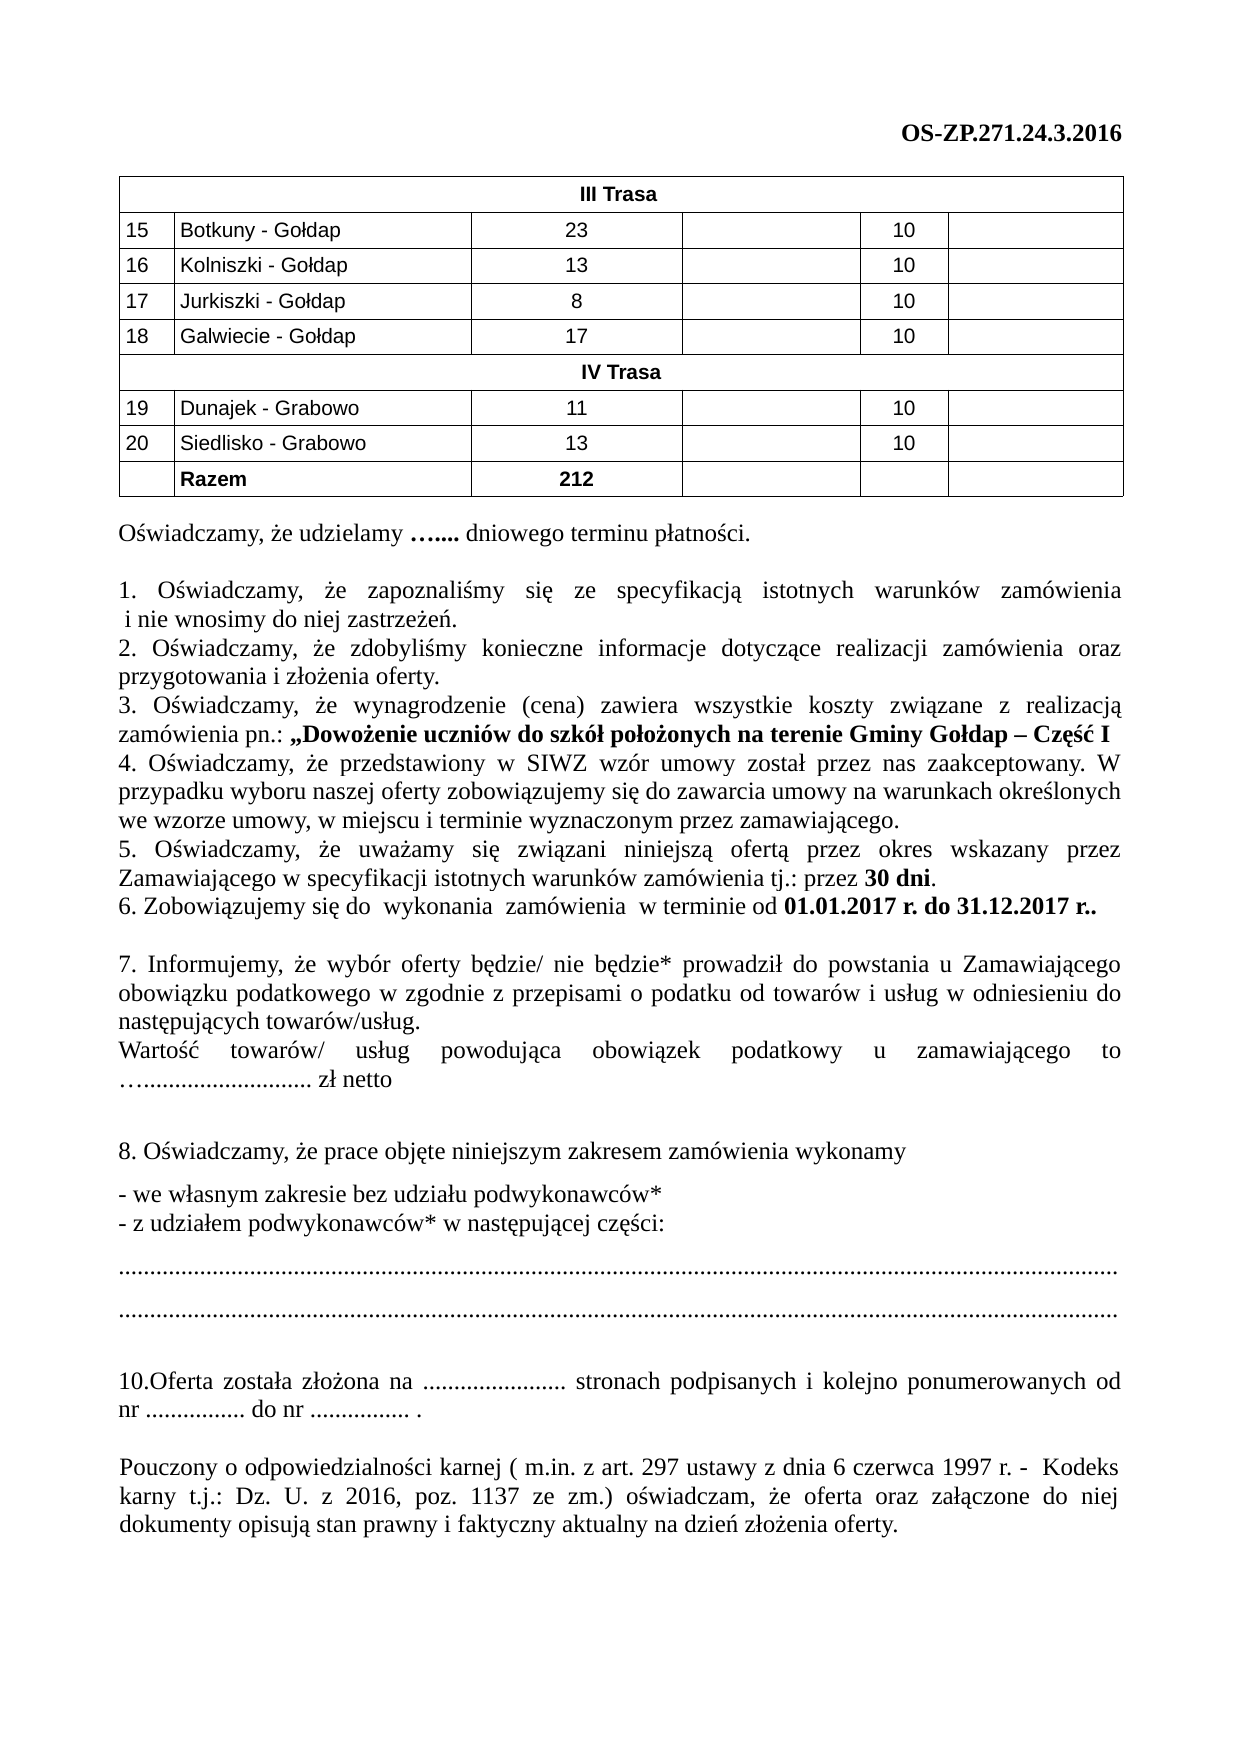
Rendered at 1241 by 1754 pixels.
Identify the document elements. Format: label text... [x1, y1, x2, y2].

table_cell 16 [120, 249, 174, 283]
table_cell [949, 462, 1123, 496]
text - z udziałem podwykonawców* w następującej części: ................................................................................................................................................................ [118, 1208, 1122, 1279]
text 4. Oświadczamy, że przedstawiony w SIWZ wzór umowy został przez nas zaakceptowany. W przypadku wyboru naszej oferty zobowiązujemy się do zawarcia umowy na warunkach określonych we wzorze umowy, w miejscu i terminie wyznaczonym przez zamawiającego. [118, 748, 1122, 834]
text 3. Oświadczamy, że wynagrodzenie (cena) zawiera wszystkie koszty związane z realizacją zamówienia pn.: „Dowożenie uczniów do szkół położonych na terenie Gminy Gołdap – Część I [118, 690, 1122, 748]
text 8. Oświadczamy, że prace objęte niniejszym zakresem zamówienia wykonamy [118, 1136, 1122, 1164]
text 7. Informujemy, że wybór oferty będzie/ nie będzie* prowadził do powstania u Zamawiającego obowiązku podatkowego w zgodnie z przepisami o podatku od towarów i usług w odniesieniu do następujących towarów/usług. [118, 949, 1122, 1035]
table_cell [949, 213, 1123, 247]
table_cell 10 [861, 426, 948, 461]
table_cell [949, 391, 1123, 425]
table_cell Razem [175, 462, 471, 496]
table_cell [683, 462, 860, 496]
table_cell 10 [861, 284, 948, 318]
table_cell [949, 320, 1123, 354]
text 1. Oświadczamy, że zapoznaliśmy się ze specyfikacją istotnych warunków zamówienia i nie wnosimy do niej zastrzeżeń. [118, 575, 1122, 633]
table_cell Jurkiszki - Gołdap [175, 284, 471, 318]
table_cell [683, 391, 860, 425]
table_cell 19 [120, 391, 174, 425]
table_cell [683, 426, 860, 461]
table_cell Botkuny - Gołdap [175, 213, 471, 247]
table_cell 10 [861, 213, 948, 247]
text 5. Oświadczamy, że uważamy się związani niniejszą ofertą przez okres wskazany przez Zamawiającego w specyfikacji istotnych warunków zamówienia tj.: przez 30 dni. [118, 834, 1122, 891]
table_cell 8 [472, 284, 682, 318]
text 6. Zobowiązujemy się do wykonania zamówienia w terminie od 01.01.2017 r. do 31.12.2017 r.. [118, 891, 1122, 920]
table_cell 20 [120, 426, 174, 461]
table_cell III Trasa [120, 177, 1123, 212]
table_cell [861, 462, 948, 496]
table_cell Siedlisko - Grabowo [175, 426, 471, 461]
table_cell [683, 249, 860, 283]
table_cell 10 [861, 249, 948, 283]
text 10.Oferta została złożona na ....................... stronach podpisanych i kolejno ponumerowanych od nr ................ do nr ................ . [118, 1366, 1122, 1423]
table_cell Dunajek - Grabowo [175, 391, 471, 425]
table_cell 13 [472, 249, 682, 283]
table_cell IV Trasa [120, 355, 1123, 389]
table_cell 18 [120, 320, 174, 354]
text Wartość towarów/ usług powodująca obowiązek podatkowy u zamawiającego to …........................... zł netto [118, 1035, 1122, 1093]
text ................................................................................................................................................................ [118, 1294, 1122, 1323]
table_cell 212 [472, 462, 682, 496]
table_cell 17 [120, 284, 174, 318]
table_cell 11 [472, 391, 682, 425]
table_cell [120, 462, 174, 496]
text - we własnym zakresie bez udziału podwykonawców* [118, 1179, 1122, 1208]
table_cell [683, 320, 860, 354]
table_cell 15 [120, 213, 174, 247]
table_cell 23 [472, 213, 682, 247]
table_cell 17 [472, 320, 682, 354]
table_cell 13 [472, 426, 682, 461]
table_cell [949, 426, 1123, 461]
table_cell 10 [861, 320, 948, 354]
text Oświadczamy, że udzielamy ….... dniowego terminu płatności. [118, 518, 1122, 546]
table_cell 10 [861, 391, 948, 425]
table_cell Galwiecie - Gołdap [175, 320, 471, 354]
text Pouczony o odpowiedzialności karnej ( m.in. z art. 297 ustawy z dnia 6 czerwca 1997 r. - Kodeks karny t.j.: Dz. U. z 2016, poz. 1137 ze zm.) oświadczam, że oferta oraz załączone do niej dokumenty opisują stan prawny i faktyczny aktualny na dzień złożenia oferty. [119, 1452, 1120, 1538]
table_cell Kolniszki - Gołdap [175, 249, 471, 283]
table_cell [683, 284, 860, 318]
table_cell [683, 213, 860, 247]
table_cell [949, 249, 1123, 283]
table_cell [949, 284, 1123, 318]
text 2. Oświadczamy, że zdobyliśmy konieczne informacje dotyczące realizacji zamówienia oraz przygotowania i złożenia oferty. [118, 633, 1122, 690]
